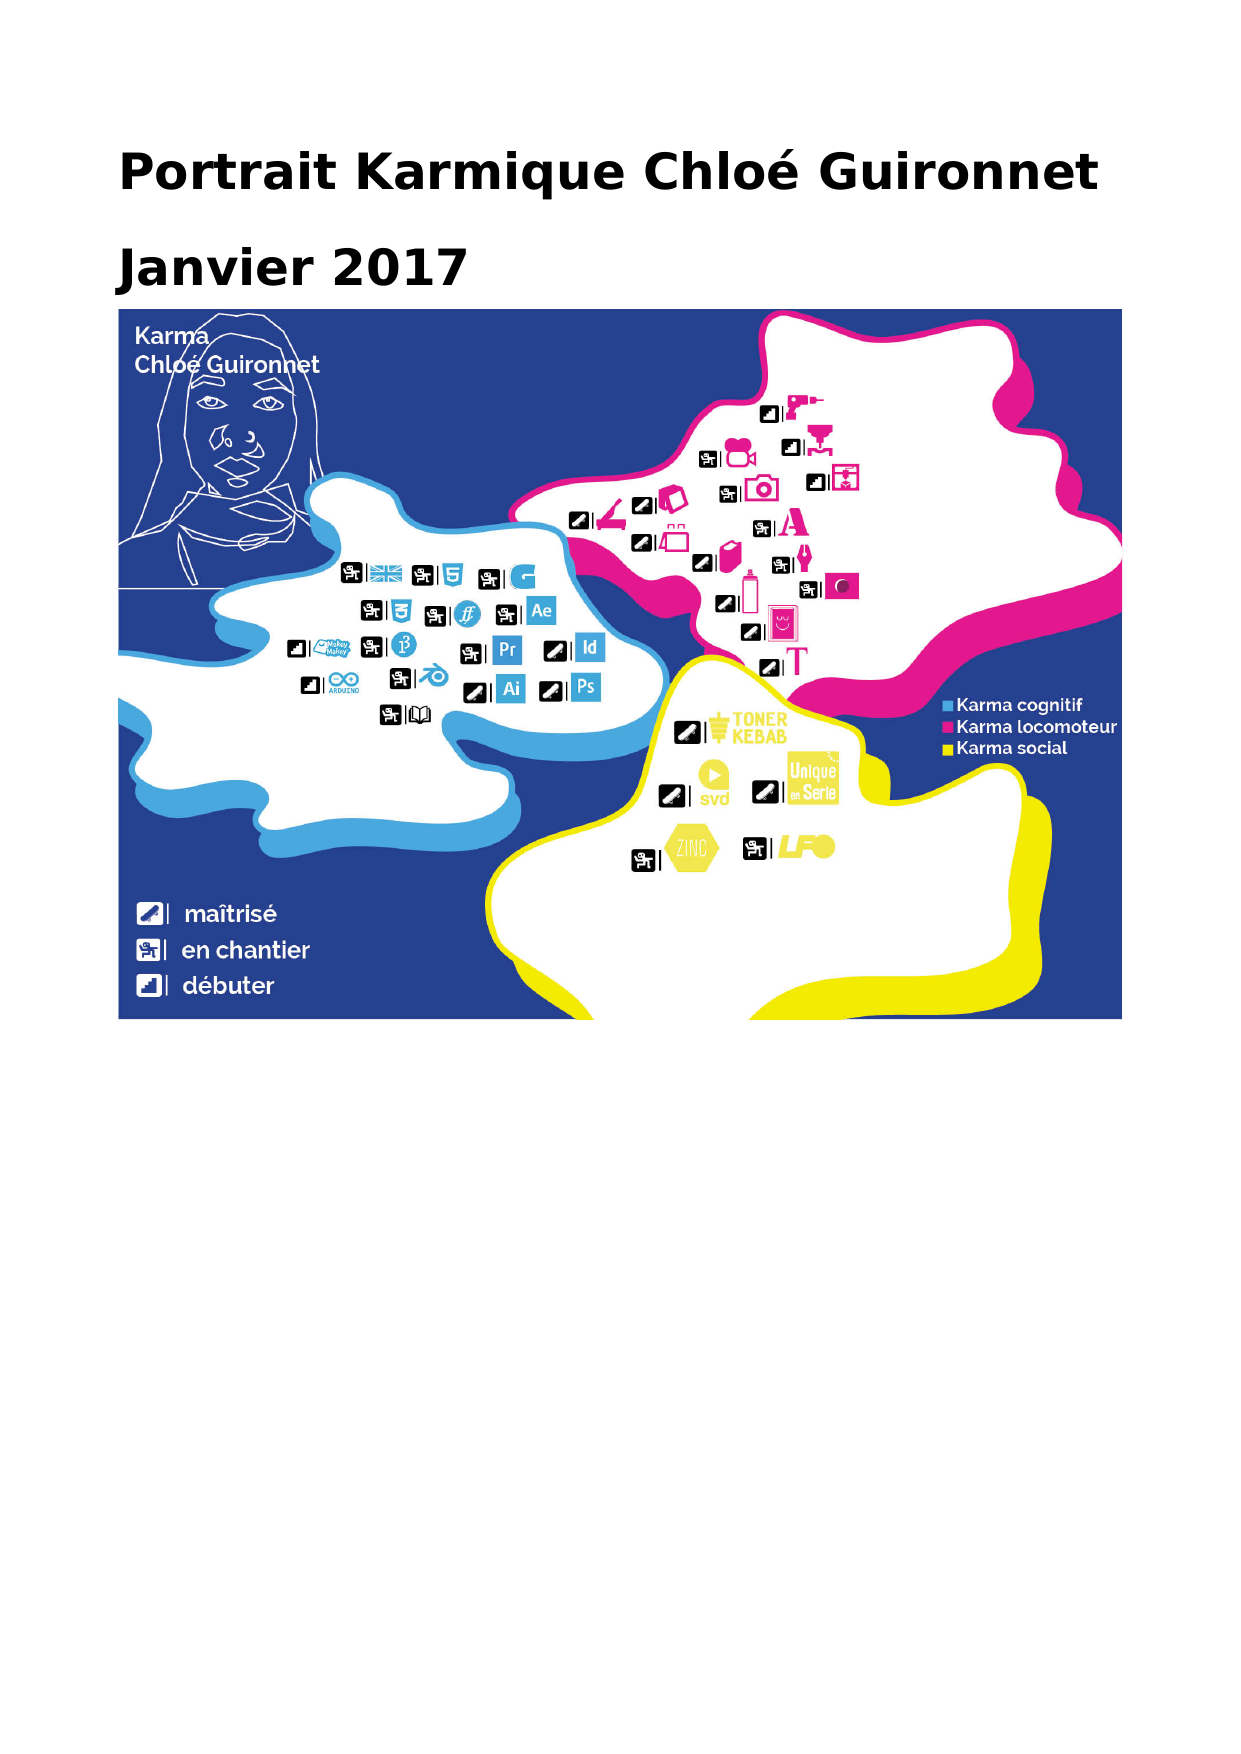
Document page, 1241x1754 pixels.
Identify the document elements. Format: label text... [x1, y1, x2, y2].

subtitle Janvier 2017 [118, 239, 1122, 297]
picture [118, 309, 1123, 1020]
subtitle Portrait Karmique Chloé Guironnet [118, 143, 1122, 201]
